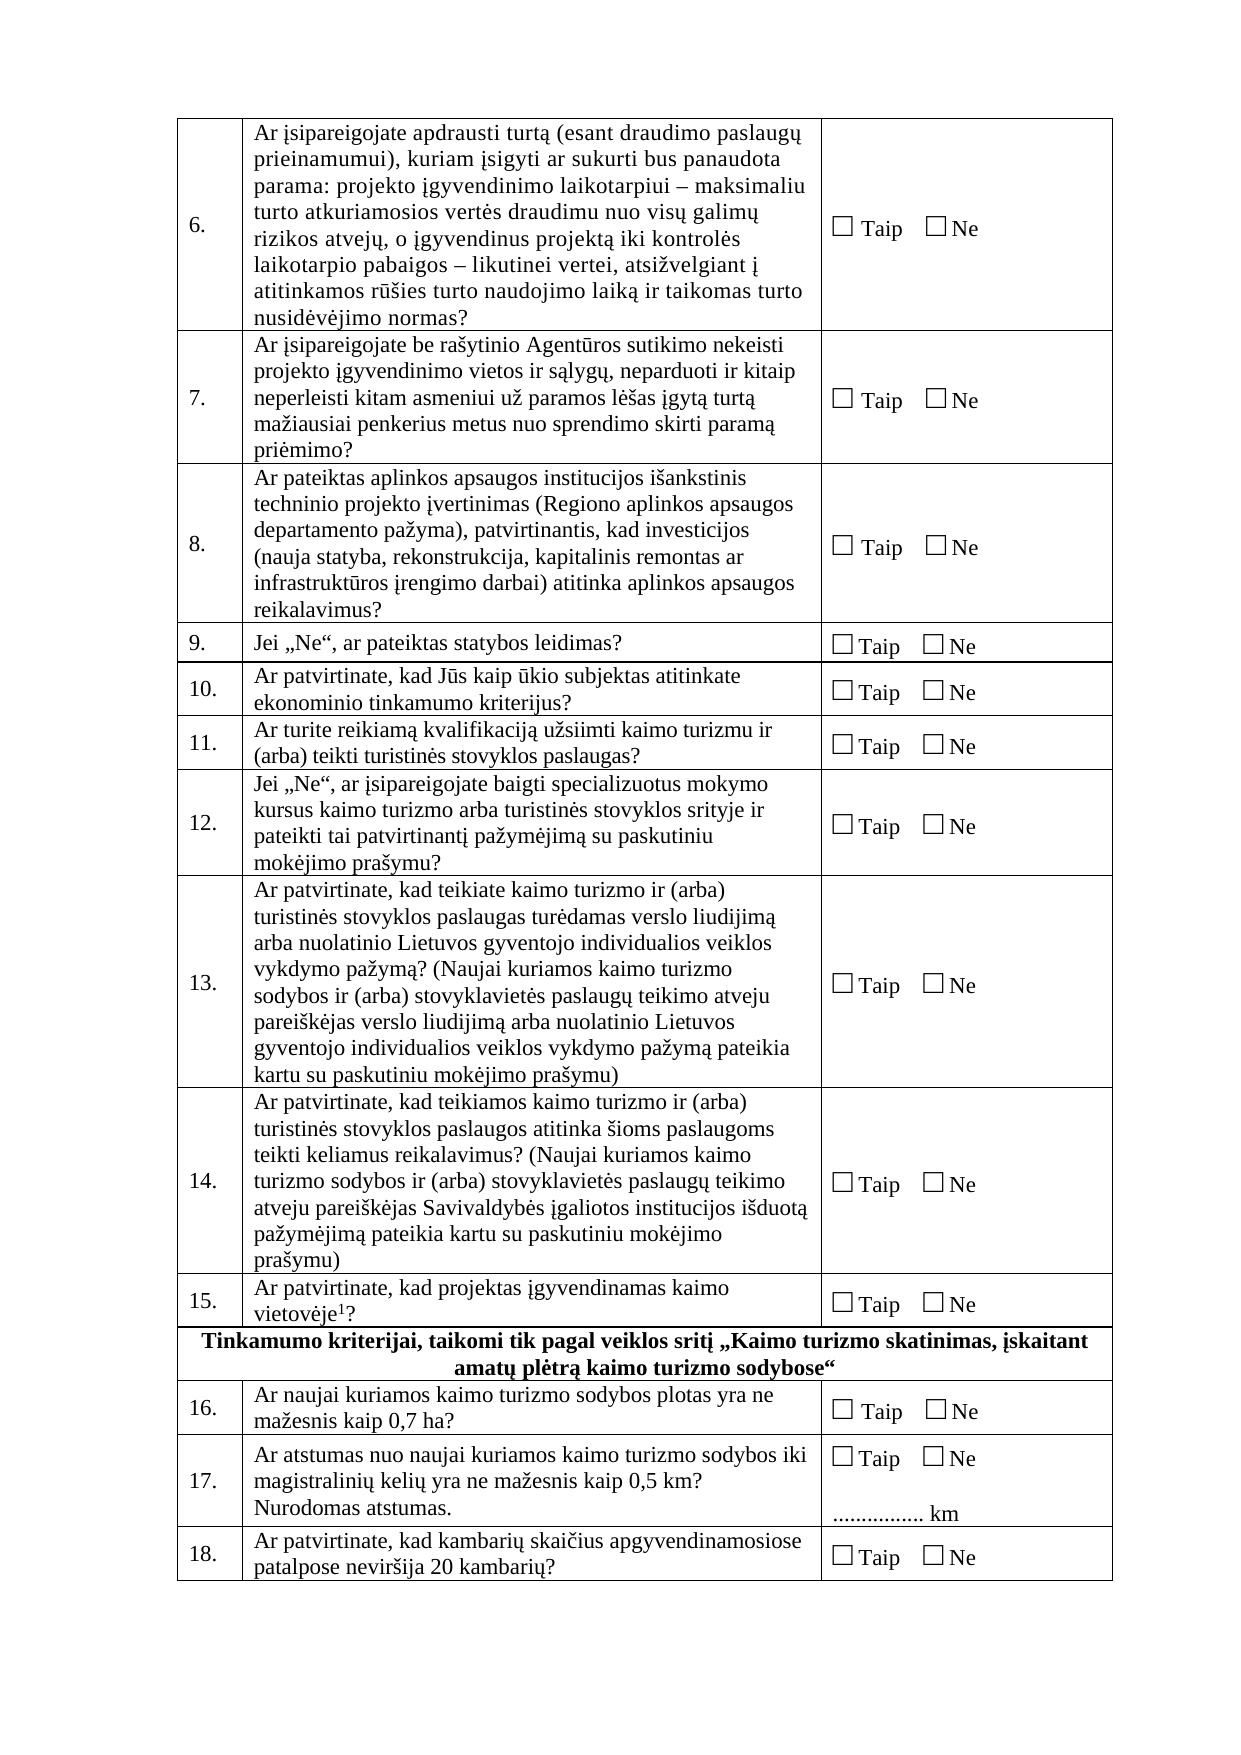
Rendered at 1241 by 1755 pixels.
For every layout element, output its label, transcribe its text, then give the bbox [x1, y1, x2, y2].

table_cell Jei „Ne“, ar pateiktas statybos leidimas? [243, 623, 821, 661]
table_cell □ Taip □ Ne [822, 1274, 1112, 1326]
table_cell 17. [178, 1435, 242, 1526]
table_cell □ Taip □ Ne [822, 464, 1112, 622]
table_cell Ar patvirtinate, kad teikiate kaimo turizmo ir (arba) turistinės stovyklos paslaugas turėdamas verslo liudijimą arba nuolatinio Lietuvos gyventojo individualios veiklos vykdymo pažymą? (Naujai kuriamos kaimo turizmo sodybos ir (arba) stovyklavietės paslaugų teikimo atveju pareiškėjas verslo liudijimą arba nuolatinio Lietuvos gyventojo individualios veiklos vykdymo pažymą pateikia kartu su paskutiniu mokėjimo prašymu) [243, 876, 821, 1087]
table_cell □ Taip □ Ne [822, 1088, 1112, 1273]
table_cell 15. [178, 1274, 242, 1326]
table_cell 12. [178, 770, 242, 875]
table_cell 14. [178, 1088, 242, 1273]
table_cell □ Taip □ Ne [822, 876, 1112, 1087]
table_cell □ Taip □ Ne [822, 331, 1112, 463]
table_cell □ Taip □ Ne [822, 119, 1112, 330]
table_cell Ar atstumas nuo naujai kuriamos kaimo turizmo sodybos iki magistralinių kelių yra ne mažesnis kaip 0,5 km? Nurodomas atstumas. [243, 1435, 821, 1526]
table_cell □ Taip □ Ne [822, 716, 1112, 769]
table_cell Ar turite reikiamą kvalifikaciją užsiimti kaimo turizmu ir (arba) teikti turistinės stovyklos paslaugas? [243, 716, 821, 769]
table_cell Ar įsipareigojate apdrausti turtą (esant draudimo paslaugų prieinamumui), kuriam įsigyti ar sukurti bus panaudota parama: projekto įgyvendinimo laikotarpiui – maksimaliu turto atkuriamosios vertės draudimu nuo visų galimų rizikos atvejų, o įgyvendinus projektą iki kontrolės laikotarpio pabaigos – likutinei vertei, atsižvelgiant į atitinkamos rūšies turto naudojimo laiką ir taikomas turto nusidėvėjimo normas? [243, 119, 821, 330]
table_cell Tinkamumo kriterijai, taikomi tik pagal veiklos sritį „Kaimo turizmo skatinimas, įskaitant amatų plėtrą kaimo turizmo sodybose“ [178, 1328, 1112, 1380]
table_cell Ar patvirtinate, kad kambarių skaičius apgyvendinamosiose patalpose neviršija 20 kambarių? [243, 1527, 821, 1580]
table_cell 18. [178, 1527, 242, 1580]
table_cell Jei „Ne“, ar įsipareigojate baigti specializuotus mokymo kursus kaimo turizmo arba turistinės stovyklos srityje ir pateikti tai patvirtinantį pažymėjimą su paskutiniu mokėjimo prašymu? [243, 770, 821, 875]
table_cell □ Taip □ Ne [822, 770, 1112, 875]
table_cell 16. [178, 1381, 242, 1434]
table_cell Ar patvirtinate, kad projektas įgyvendinamas kaimo vietovėje1? [243, 1274, 821, 1326]
table_cell Ar įsipareigojate be rašytinio Agentūros sutikimo nekeisti projekto įgyvendinimo vietos ir sąlygų, neparduoti ir kitaip neperleisti kitam asmeniui už paramos lėšas įgytą turtą mažiausiai penkerius metus nuo sprendimo skirti paramą priėmimo? [243, 331, 821, 463]
table_cell □ Taip □ Ne ................ km [822, 1435, 1112, 1526]
table_cell 10. [178, 663, 242, 715]
table_cell 9. [178, 623, 242, 661]
table_cell Ar patvirtinate, kad Jūs kaip ūkio subjektas atitinkate ekonominio tinkamumo kriterijus? [243, 663, 821, 715]
table_cell 11. [178, 716, 242, 769]
table_cell □ Taip □ Ne [822, 623, 1112, 661]
table_cell 13. [178, 876, 242, 1087]
table_cell 6. [178, 119, 242, 330]
table_cell 7. [178, 331, 242, 463]
table_cell Ar naujai kuriamos kaimo turizmo sodybos plotas yra ne mažesnis kaip 0,7 ha? [243, 1381, 821, 1434]
table_cell □ Taip □ Ne [822, 663, 1112, 715]
table_cell □ Taip □ Ne [822, 1527, 1112, 1580]
table_cell Ar pateiktas aplinkos apsaugos institucijos išankstinis techninio projekto įvertinimas (Regiono aplinkos apsaugos departamento pažyma), patvirtinantis, kad investicijos (nauja statyba, rekonstrukcija, kapitalinis remontas ar infrastruktūros įrengimo darbai) atitinka aplinkos apsaugos reikalavimus? [243, 464, 821, 622]
table_cell □ Taip □ Ne [822, 1381, 1112, 1434]
table_cell Ar patvirtinate, kad teikiamos kaimo turizmo ir (arba) turistinės stovyklos paslaugos atitinka šioms paslaugoms teikti keliamus reikalavimus? (Naujai kuriamos kaimo turizmo sodybos ir (arba) stovyklavietės paslaugų teikimo atveju pareiškėjas Savivaldybės įgaliotos institucijos išduotą pažymėjimą pateikia kartu su paskutiniu mokėjimo prašymu) [243, 1088, 821, 1273]
table_cell 8. [178, 464, 242, 622]
